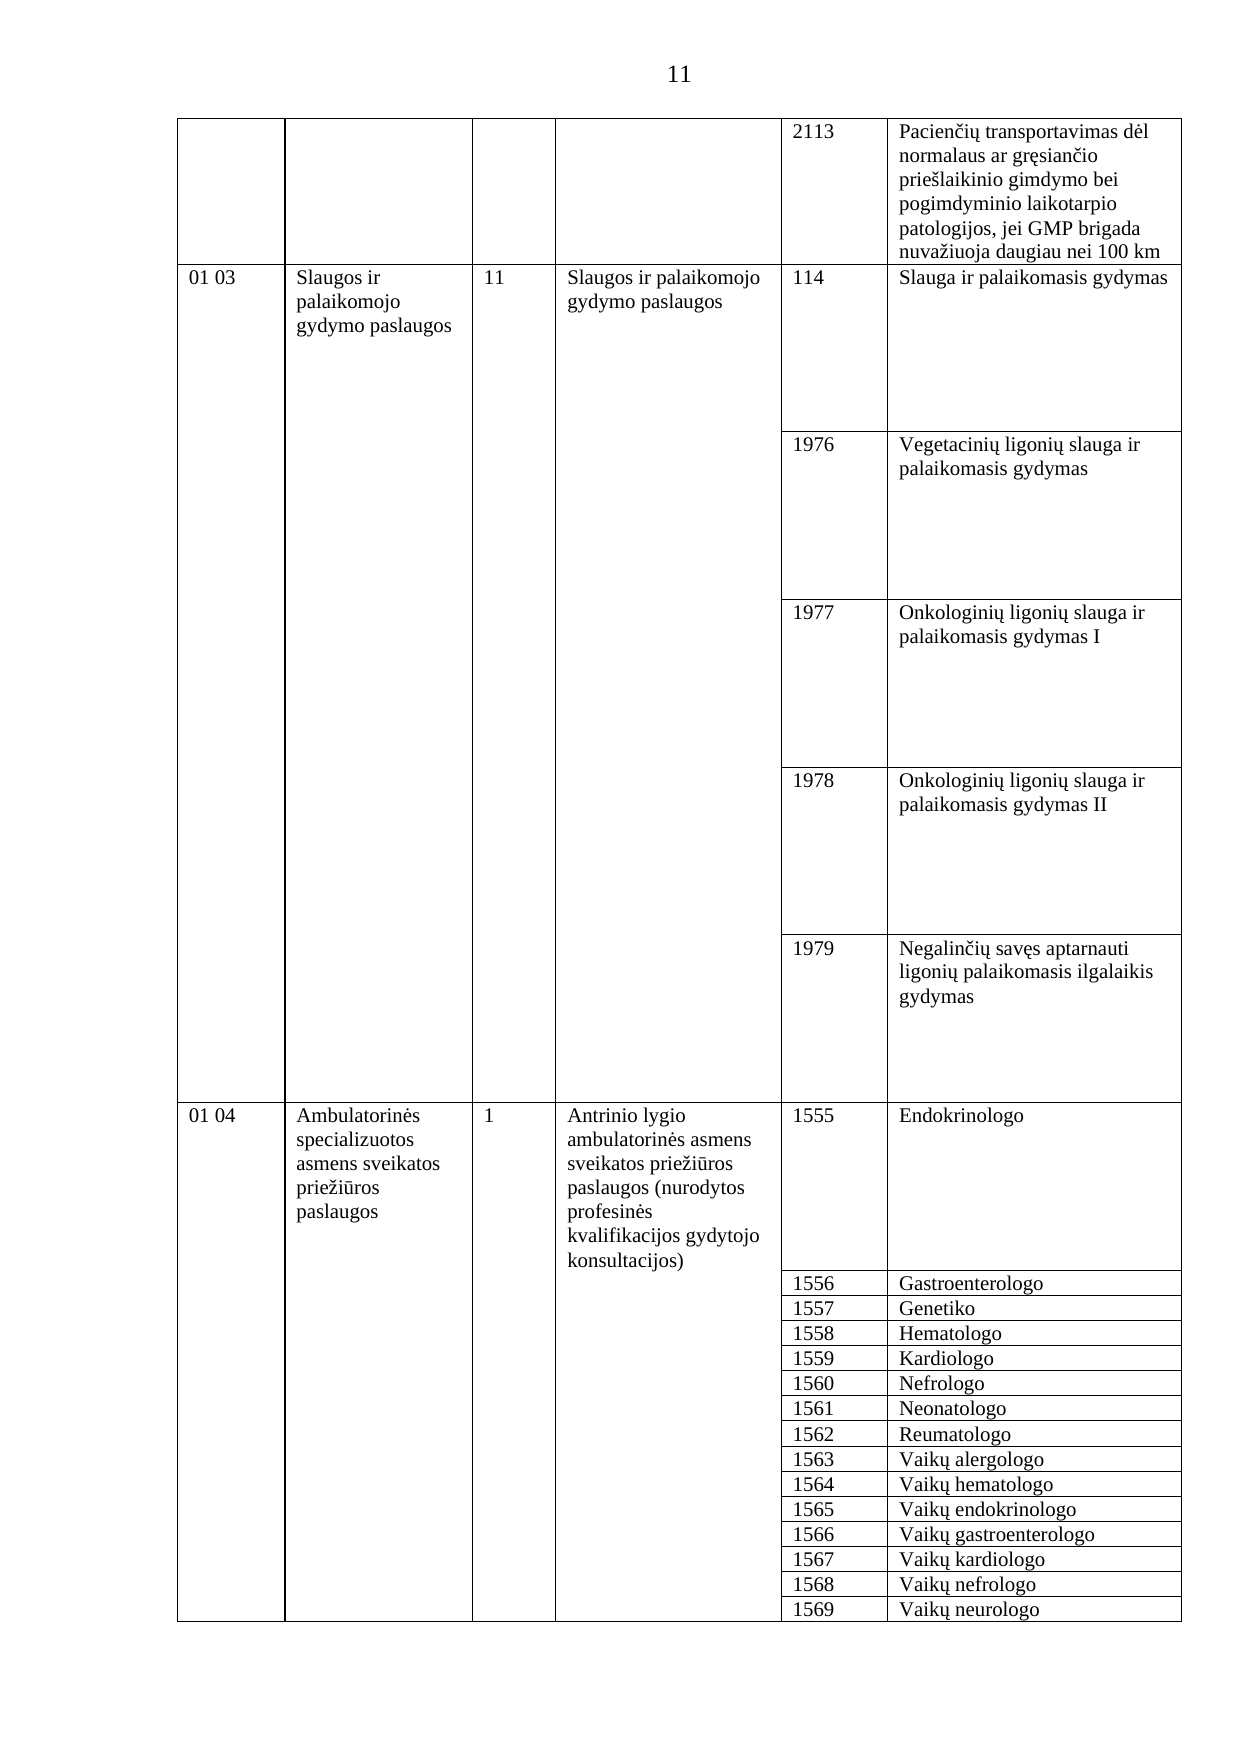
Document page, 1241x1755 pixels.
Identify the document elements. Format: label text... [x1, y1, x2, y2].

table_cell Vegetacinių ligonių slauga ir palaikomasis gydymas [888, 432, 1181, 599]
table_cell Slaugos ir palaikomojo gydymo paslaugos [556, 265, 781, 1102]
table_cell Slaugos ir palaikomojo gydymo paslaugos [286, 265, 472, 1102]
table_cell 1 [473, 1103, 555, 1621]
table_cell Reumatologo [888, 1421, 1181, 1446]
table_cell 114 [782, 265, 887, 431]
table_cell [473, 119, 555, 263]
table_cell Genetiko [888, 1296, 1181, 1320]
table_cell 1556 [782, 1271, 887, 1295]
table_cell Kardiologo [888, 1346, 1181, 1370]
table_cell 1978 [782, 768, 887, 934]
table_cell Negalinčių savęs aptarnauti ligonių palaikomasis ilgalaikis gydymas [888, 935, 1181, 1102]
table_cell 01 04 [178, 1103, 284, 1621]
table_cell Vaikų gastroenterologo [888, 1522, 1181, 1546]
table_cell 1555 [782, 1103, 887, 1270]
table_cell 1558 [782, 1321, 887, 1345]
table_cell 1566 [782, 1522, 887, 1546]
table_cell 1568 [782, 1572, 887, 1596]
table_cell Slauga ir palaikomasis gydymas [888, 265, 1181, 431]
table_cell 1979 [782, 935, 887, 1102]
table_cell Gastroenterologo [888, 1271, 1181, 1295]
table_cell [556, 119, 781, 263]
table_cell 1559 [782, 1346, 887, 1370]
table_cell Hematologo [888, 1321, 1181, 1345]
table_cell Vaikų hematologo [888, 1472, 1181, 1496]
table_cell Vaikų alergologo [888, 1447, 1181, 1471]
table_cell 01 03 [178, 265, 284, 1102]
table_cell 1562 [782, 1421, 887, 1446]
table_cell [286, 119, 472, 263]
table_cell 1565 [782, 1497, 887, 1521]
table_cell 1564 [782, 1472, 887, 1496]
table_cell Ambulatorinės specializuotos asmens sveikatos priežiūros paslaugos [286, 1103, 472, 1621]
table_cell Vaikų kardiologo [888, 1547, 1181, 1571]
table_cell 1976 [782, 432, 887, 599]
table_cell Vaikų nefrologo [888, 1572, 1181, 1596]
table_cell 1567 [782, 1547, 887, 1571]
table_cell 1561 [782, 1396, 887, 1420]
table_cell [178, 119, 284, 263]
table_cell Vaikų endokrinologo [888, 1497, 1181, 1521]
table_cell Antrinio lygio ambulatorinės asmens sveikatos priežiūros paslaugos (nurodytos profesinės kvalifikacijos gydytojo konsultacijos) [556, 1103, 781, 1621]
table_cell 1563 [782, 1447, 887, 1471]
table_cell Onkologinių ligonių slauga ir palaikomasis gydymas I [888, 600, 1181, 767]
table_cell Neonatologo [888, 1396, 1181, 1420]
table_cell Endokrinologo [888, 1103, 1181, 1270]
table_cell Pacienčių transportavimas dėl normalaus ar gręsiančio priešlaikinio gimdymo bei pogimdyminio laikotarpio patologijos, jei GMP brigada nuvažiuoja daugiau nei 100 km [888, 119, 1181, 263]
table_cell 2113 [782, 119, 887, 263]
table_cell Nefrologo [888, 1371, 1181, 1395]
table_cell 1977 [782, 600, 887, 767]
table_cell Vaikų neurologo [888, 1597, 1181, 1621]
table_cell 1557 [782, 1296, 887, 1320]
table_cell 11 [473, 265, 555, 1102]
table_cell 1569 [782, 1597, 887, 1621]
table_cell Onkologinių ligonių slauga ir palaikomasis gydymas II [888, 768, 1181, 934]
table_cell 1560 [782, 1371, 887, 1395]
